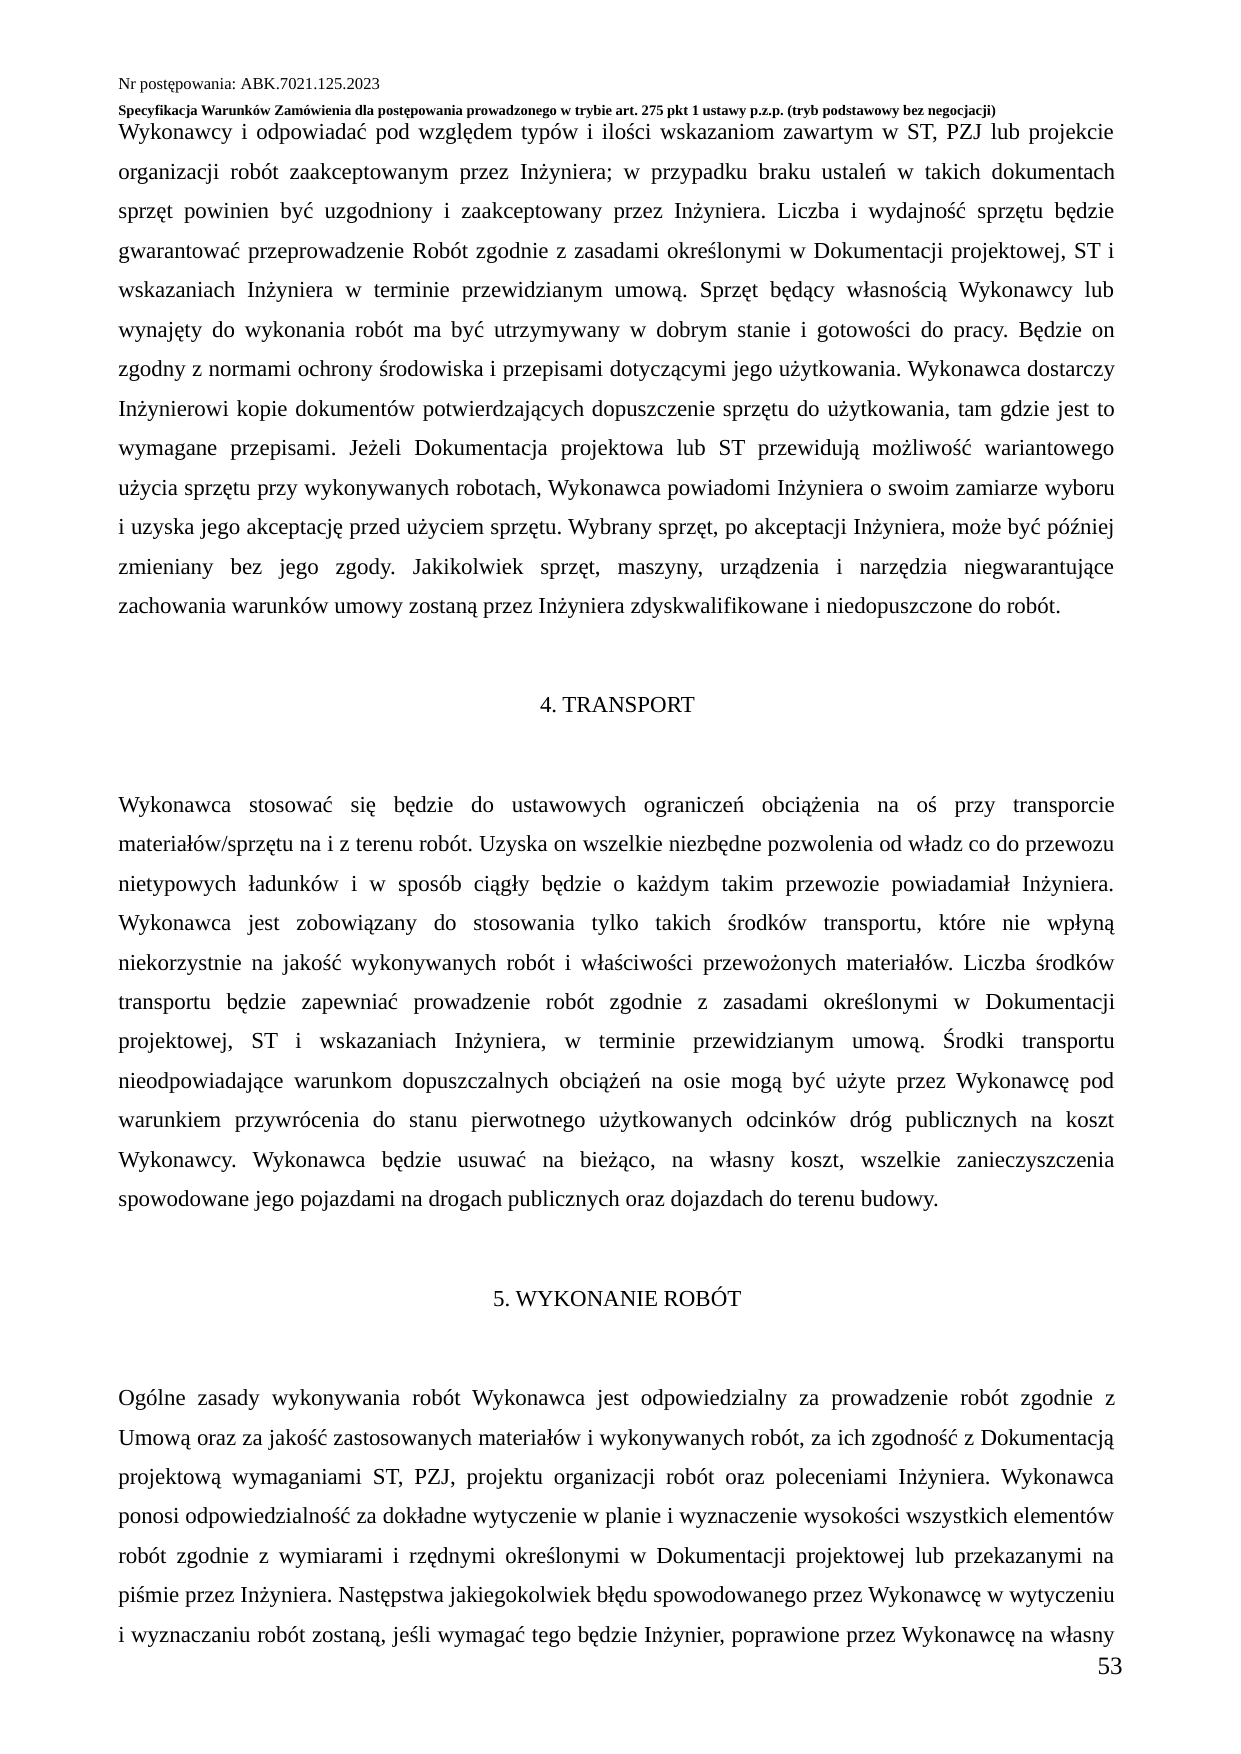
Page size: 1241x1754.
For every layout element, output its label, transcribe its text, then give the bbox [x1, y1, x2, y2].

text 4. TRANSPORT [118, 691, 1116, 718]
text Wykonawcy i odpowiadać pod względem typów i ilości wskazaniom zawartym w ST, PZJ lub projekcie organizacji robót zaakceptowanym przez Inżyniera; w przypadku braku ustaleń w takich dokumentach sprzęt powinien być uzgodniony i zaakceptowany przez Inżyniera. Liczba i wydajność sprzętu będzie gwarantować przeprowadzenie Robót zgodnie z zasadami określonymi w Dokumentacji projektowej, ST i wskazaniach Inżyniera w terminie przewidzianym umową. Sprzęt będący własnością Wykonawcy lub wynajęty do wykonania robót ma być utrzymywany w dobrym stanie i gotowości do pracy. Będzie on zgodny z normami ochrony środowiska i przepisami dotyczącymi jego użytkowania. Wykonawca dostarczy Inżynierowi kopie dokumentów potwierdzających dopuszczenie sprzętu do użytkowania, tam gdzie jest to wymagane przepisami. Jeżeli Dokumentacja projektowa lub ST przewidują możliwość wariantowego użycia sprzętu przy wykonywanych robotach, Wykonawca powiadomi Inżyniera o swoim zamiarze wyboru i uzyska jego akceptację przed użyciem sprzętu. Wybrany sprzęt, po akceptacji Inżyniera, może być później zmieniany bez jego zgody. Jakikolwiek sprzęt, maszyny, urządzenia i narzędzia niegwarantujące zachowania warunków umowy zostaną przez Inżyniera zdyskwalifikowane i niedopuszczone do robót. [118, 118, 1116, 618]
text Wykonawca stosować się będzie do ustawowych ograniczeń obciążenia na oś przy transporcie materiałów/sprzętu na i z terenu robót. Uzyska on wszelkie niezbędne pozwolenia od władz co do przewozu nietypowych ładunków i w sposób ciągły będzie o każdym takim przewozie powiadamiał Inżyniera. Wykonawca jest zobowiązany do stosowania tylko takich środków transportu, które nie wpłyną niekorzystnie na jakość wykonywanych robót i właściwości przewożonych materiałów. Liczba środków transportu będzie zapewniać prowadzenie robót zgodnie z zasadami określonymi w Dokumentacji projektowej, ST i wskazaniach Inżyniera, w terminie przewidzianym umową. Środki transportu nieodpowiadające warunkom dopuszczalnych obciążeń na osie mogą być użyte przez Wykonawcę pod warunkiem przywrócenia do stanu pierwotnego użytkowanych odcinków dróg publicznych na koszt Wykonawcy. Wykonawca będzie usuwać na bieżąco, na własny koszt, wszelkie zanieczyszczenia spowodowane jego pojazdami na drogach publicznych oraz dojazdach do terenu budowy. [118, 791, 1116, 1212]
text 5. WYKONANIE ROBÓT [118, 1285, 1116, 1311]
text Ogólne zasady wykonywania robót Wykonawca jest odpowiedzialny za prowadzenie robót zgodnie z Umową oraz za jakość zastosowanych materiałów i wykonywanych robót, za ich zgodność z Dokumentacją projektową wymaganiami ST, PZJ, projektu organizacji robót oraz poleceniami Inżyniera. Wykonawca ponosi odpowiedzialność za dokładne wytyczenie w planie i wyznaczenie wysokości wszystkich elementów robót zgodnie z wymiarami i rzędnymi określonymi w Dokumentacji projektowej lub przekazanymi na piśmie przez Inżyniera. Następstwa jakiegokolwiek błędu spowodowanego przez Wykonawcę w wytyczeniu i wyznaczaniu robót zostaną, jeśli wymagać tego będzie Inżynier, poprawione przez Wykonawcę na własny [118, 1384, 1116, 1647]
